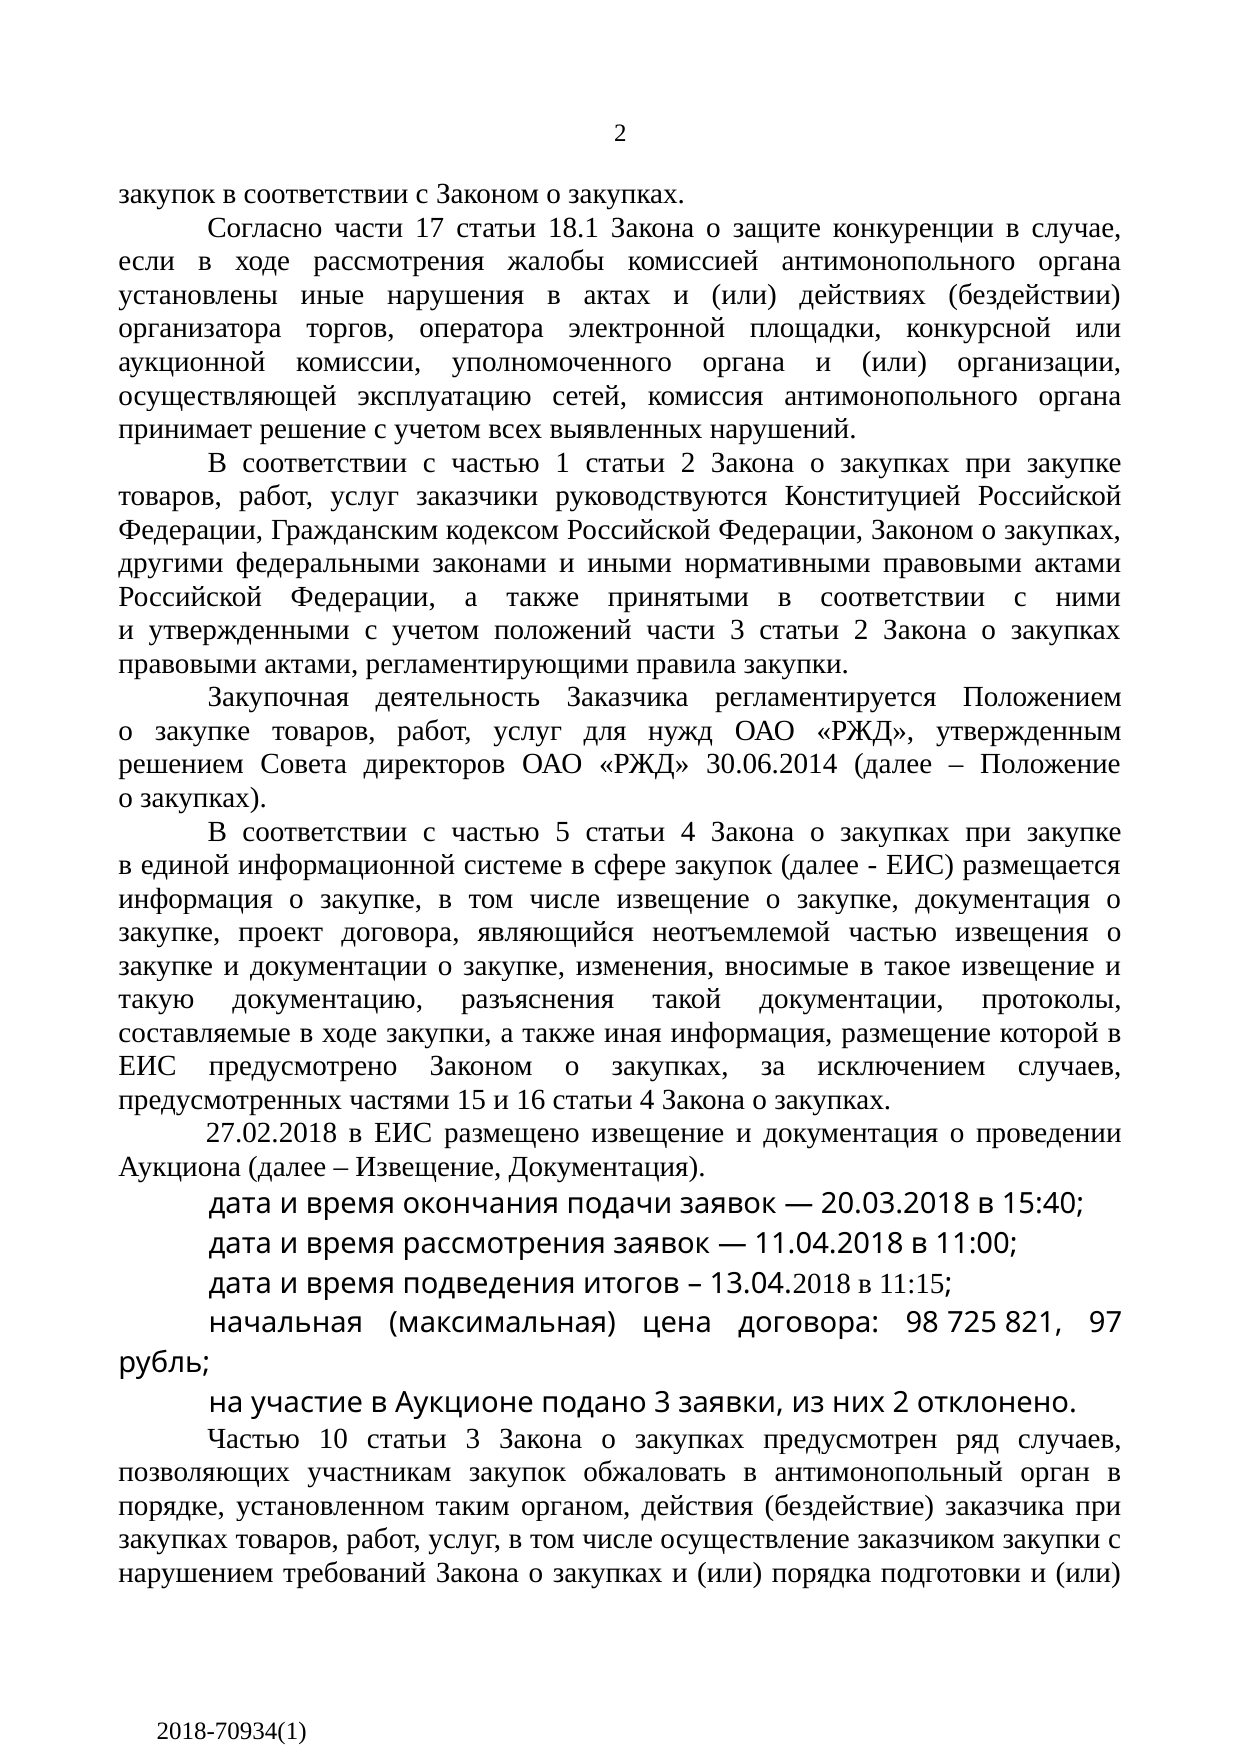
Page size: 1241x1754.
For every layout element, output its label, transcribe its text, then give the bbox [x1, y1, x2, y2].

text Закупочная деятельность Заказчика регламентируется Положением о закупке товаров, работ, услуг для нужд ОАО «РЖД», утвержденным решением Совета директоров ОАО «РЖД» 30.06.2014 (далее – Положение о закупках). [118, 679, 1122, 814]
text дата и время подведения итогов – 13.04.2018 в 11:15; [118, 1262, 1122, 1302]
text В соответствии с частью 5 статьи 4 Закона о закупках при закупке в единой информационной системе в сфере закупок (далее - ЕИС) размещается информация о закупке, в том числе извещение о закупке, документация о закупке, проект договора, являющийся неотъемлемой частью извещения о закупке и документации о закупке, изменения, вносимые в такое извещение и такую документацию, разъяснения такой документации, протоколы, составляемые в ходе закупки, а также иная информация, размещение которой в ЕИС предусмотрено Законом о закупках, за исключением случаев, предусмотренных частями 15 и 16 статьи 4 Закона о закупках. [118, 814, 1122, 1116]
text начальная (максимальная) цена договора: 98 725 821, 97 рубль; [118, 1302, 1122, 1381]
text Частью 10 статьи 3 Закона о закупках предусмотрен ряд случаев, позволяющих участникам закупок обжаловать в антимонопольный орган в порядке, установленном таким органом, действия (бездействие) заказчика при закупках товаров, работ, услуг, в том числе осуществление заказчиком закупки с нарушением требований Закона о закупках и (или) порядка подготовки и (или) [118, 1421, 1122, 1588]
text закупок в соответствии с Законом о закупках. [118, 176, 1122, 210]
text дата и время рассмотрения заявок — 11.04.2018 в 11:00; [118, 1222, 1122, 1262]
text на участие в Аукционе подано 3 заявки, из них 2 отклонено. [118, 1381, 1122, 1421]
text 27.02.2018 в ЕИС размещено извещение и документация о проведении Аукциона (далее – Извещение, Документация). [118, 1116, 1122, 1183]
text дата и время окончания подачи заявок — 20.03.2018 в 15:40; [118, 1183, 1122, 1222]
text Согласно части 17 статьи 18.1 Закона о защите конкуренции в случае, если в ходе рассмотрения жалобы комиссией антимонопольного органа установлены иные нарушения в актах и (или) действиях (бездействии) организатора торгов, оператора электронной площадки, конкурсной или аукционной комиссии, уполномоченного органа и (или) организации, осуществляющей эксплуатацию сетей, комиссия антимонопольного органа принимает решение с учетом всех выявленных нарушений. [118, 210, 1122, 445]
text В соответствии с частью 1 статьи 2 Закона о закупках при закупке товаров, работ, услуг заказчики руководствуются Конституцией Российской Федерации, Гражданским кодексом Российской Федерации, Законом о закупках, другими федеральными законами и иными нормативными правовыми актами Российской Федерации, а также принятыми в соответствии с ними и утвержденными с учетом положений части 3 статьи 2 Закона о закупках правовыми актами, регламентирующими правила закупки. [118, 445, 1122, 679]
